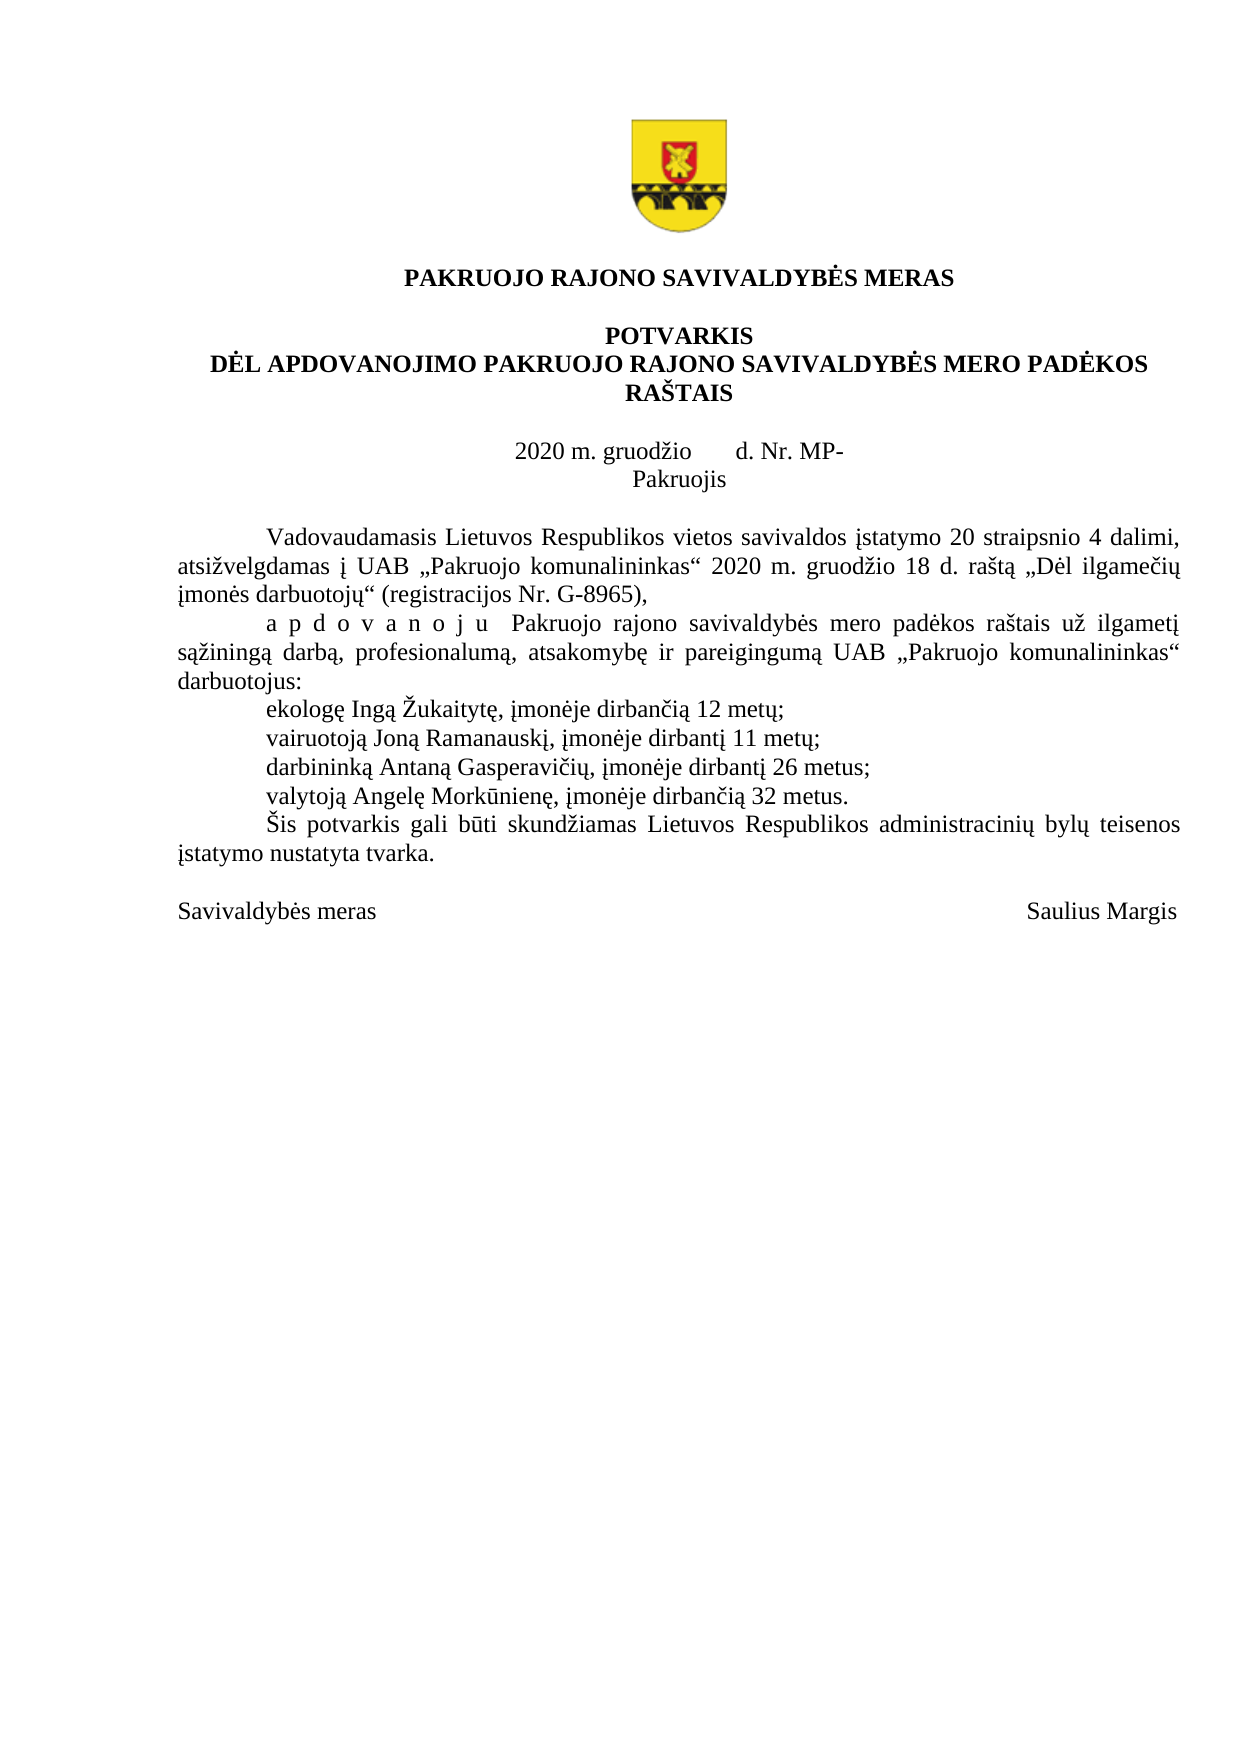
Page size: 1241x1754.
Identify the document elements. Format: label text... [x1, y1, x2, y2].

text ekologę Ingą Žukaitytę, įmonėje dirbančią 12 metų; [177, 694, 1181, 723]
text Šis potvarkis gali būti skundžiamas Lietuvos Respublikos administracinių bylų teisenos įstatymo nustatyta tvarka. [177, 809, 1181, 867]
text Vadovaudamasis Lietuvos Respublikos vietos savivaldos įstatymo 20 straipsnio 4 dalimi, atsižvelgdamas į UAB „Pakruojo komunalininkas“ 2020 m. gruodžio 18 d. raštą „Dėl ilgamečių įmonės darbuotojų“ (registracijos Nr. G-8965), [177, 522, 1181, 608]
text Pakruojis [177, 464, 1181, 493]
text valytoją Angelę Morkūnienę, įmonėje dirbančią 32 metus. [177, 781, 1181, 809]
text DĖL APDOVANOJIMO PAKRUOJO RAJONO SAVIVALDYBĖS MERO PADĖKOS RAŠTAIS [177, 349, 1181, 407]
text darbininką Antaną Gasperavičių, įmonėje dirbantį 26 metus; [177, 752, 1181, 781]
text PAKRUOJO RAJONO SAVIVALDYBĖS MERAS [177, 263, 1181, 292]
text a p d o v a n o j u Pakruojo rajono savivaldybės mero padėkos raštais už ilgametį sąžiningą darbą, profesionalumą, atsakomybę ir pareigingumą UAB „Pakruojo komunalininkas“ darbuotojus: [177, 608, 1181, 694]
text 2020 m. gruodžio d. Nr. MP- [177, 436, 1181, 464]
text Savivaldybės meras Saulius Margis [177, 896, 1181, 924]
text vairuotoją Joną Ramanauskį, įmonėje dirbantį 11 metų; [177, 723, 1181, 752]
text POTVARKIS [177, 321, 1181, 349]
